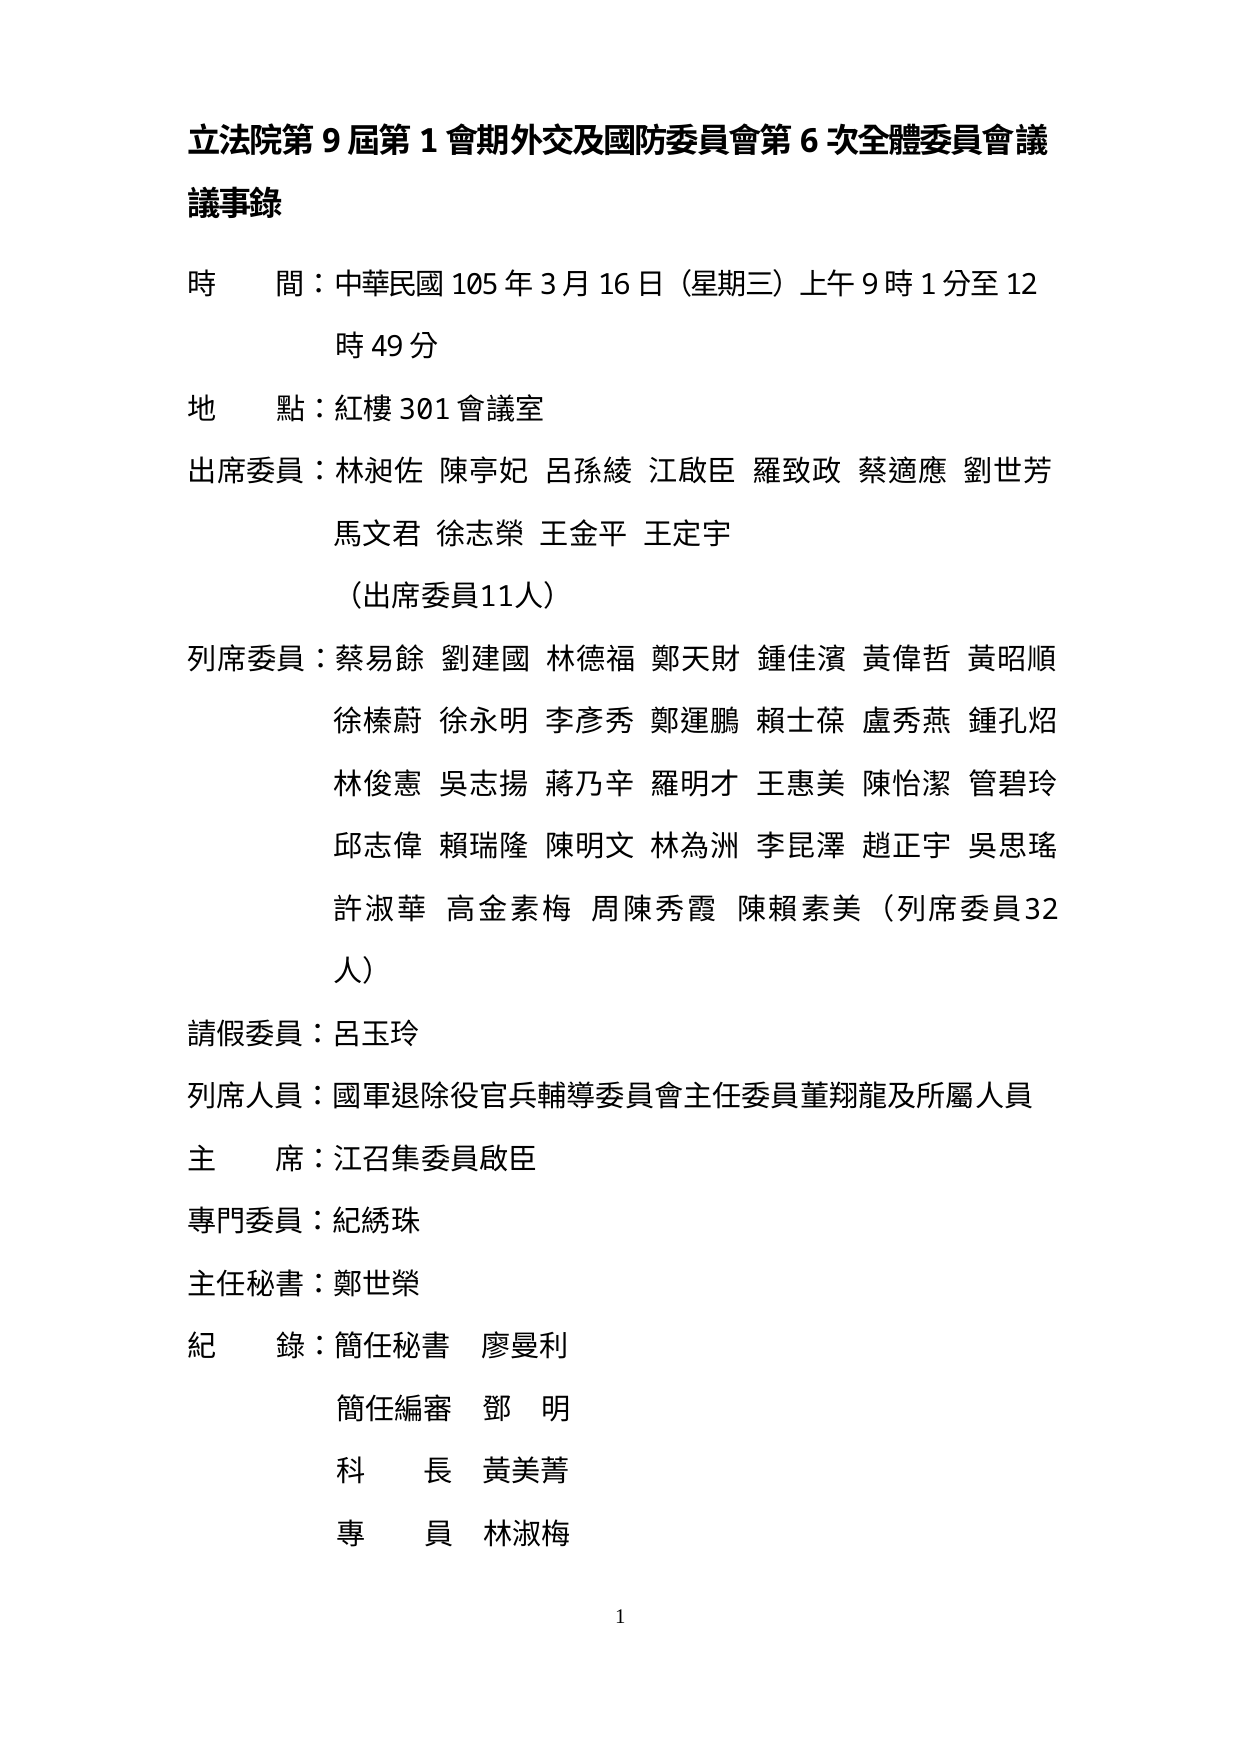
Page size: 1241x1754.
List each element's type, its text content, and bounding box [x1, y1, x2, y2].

text 請假委員：呂玉玲 [187, 990, 1053, 1052]
text 專 員 林淑梅 [187, 1490, 1053, 1552]
text 主 席：江召集委員啟臣 [187, 1115, 1053, 1177]
text 出席委員：林昶佐 陳亭妃 呂孫綾 江啟臣 羅致政 蔡適應 劉世芳馬文君 徐志榮 王金平 王定宇 [187, 427, 1053, 552]
text 科 長 黃美菁 [187, 1427, 1053, 1490]
text 簡任編審 鄧 明 [187, 1365, 1053, 1427]
text 主任秘書：鄭世榮 [187, 1240, 1053, 1302]
text 列席人員：國軍退除役官兵輔導委員會主任委員董翔龍及所屬人員 [187, 1052, 1053, 1115]
text （出席委員11人） [187, 552, 1053, 615]
text 紀 錄：簡任秘書 廖曼利 [187, 1302, 1053, 1365]
text 地 點：紅樓301會議室 [187, 365, 1053, 427]
text 立法院第9屆第1會期外交及國防委員會第6次全體委員會議議事錄 [187, 96, 1053, 221]
text 時 間：中華民國105年3月16日（星期三）上午9時1分至12時49分 [187, 240, 1053, 365]
text 列席委員：蔡易餘 劉建國 林德福 鄭天財 鍾佳濱 黃偉哲 黃昭順徐榛蔚 徐永明 李彥秀 鄭運鵬 賴士葆 盧秀燕 鍾孔炤林俊憲 吳志揚 蔣乃辛 羅明才 王惠美 陳怡潔 管碧玲邱志偉 賴瑞隆 陳明文 林為洲 李昆澤 趙正宇 吳思瑤 許淑華 高金素梅 周陳秀霞 陳賴素美（列席委員32人） [187, 615, 1059, 990]
text 專門委員：紀綉珠 [187, 1177, 1053, 1240]
